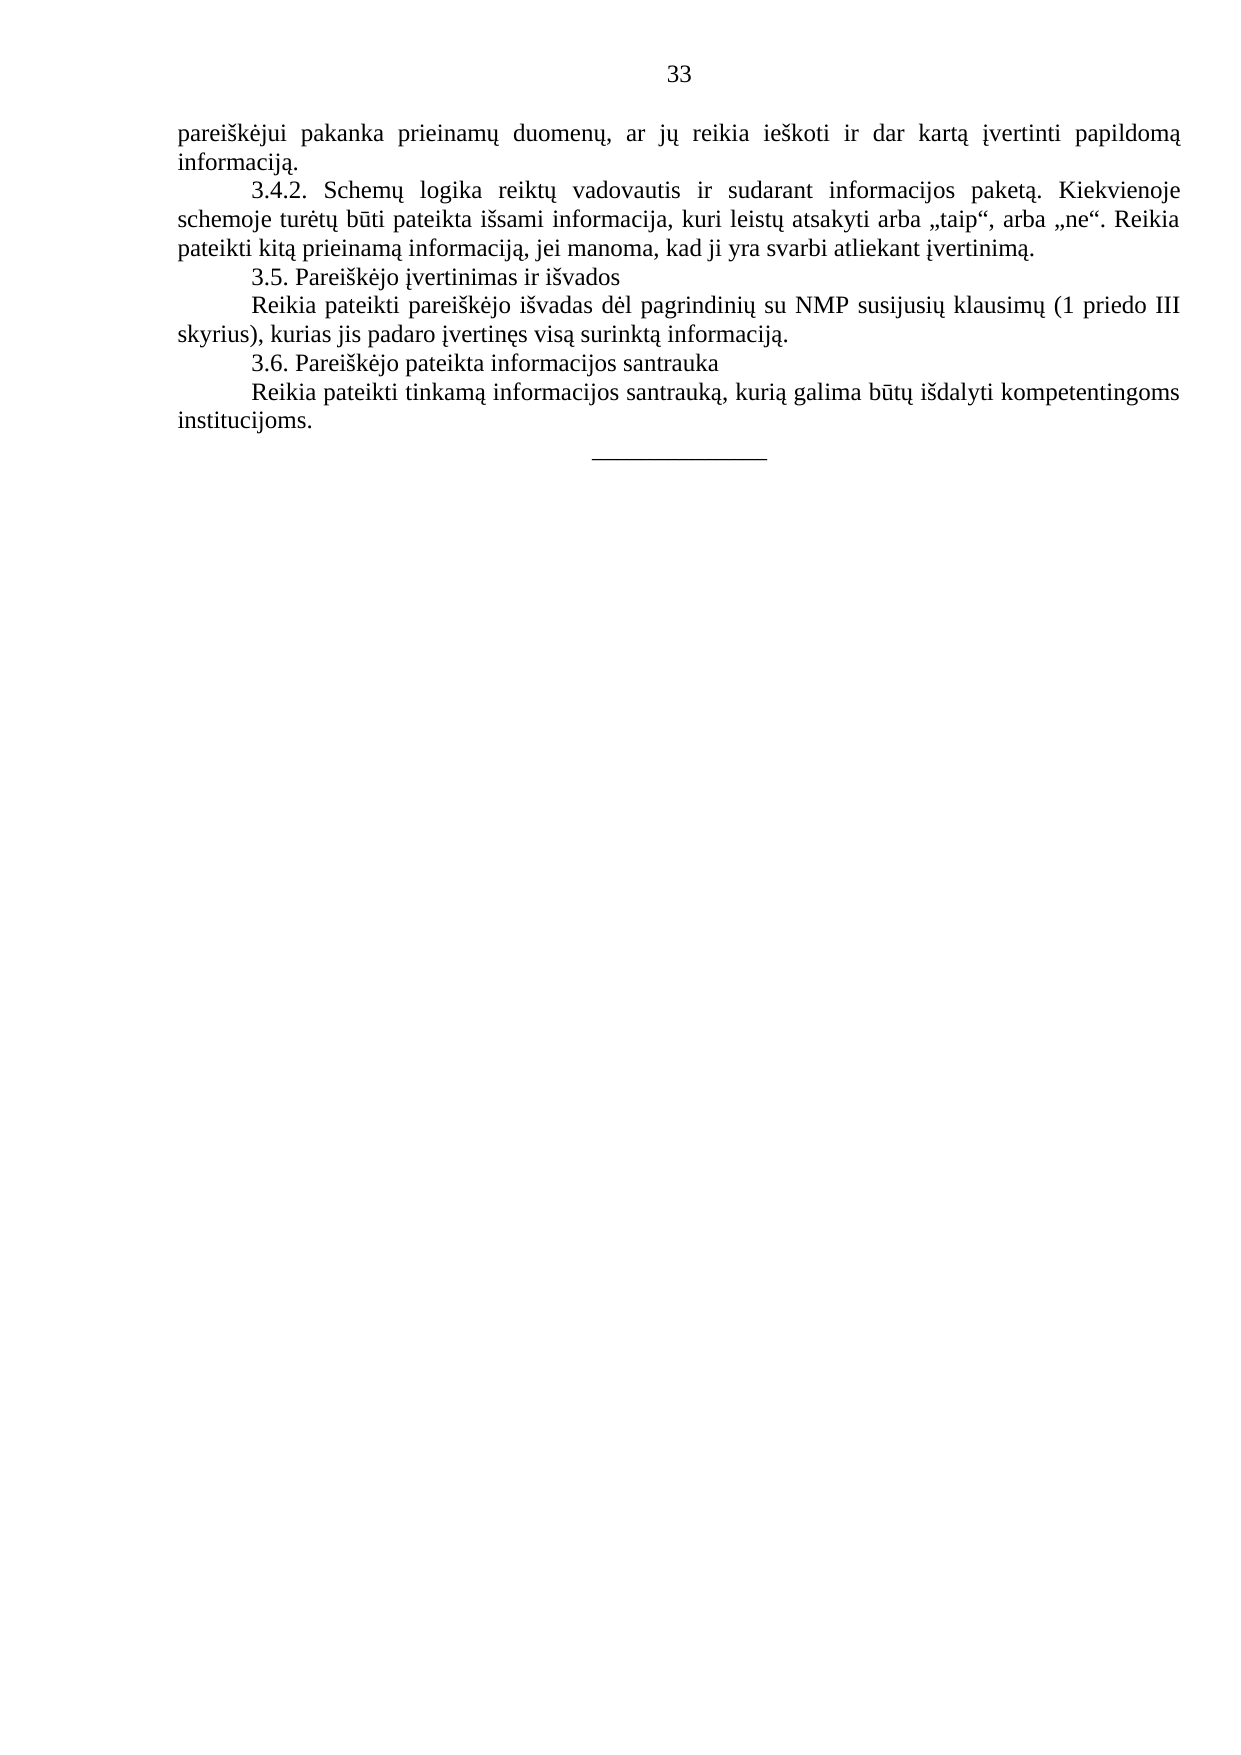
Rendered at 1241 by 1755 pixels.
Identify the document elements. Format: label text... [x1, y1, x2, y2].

text pareiškėjui pakanka prieinamų duomenų, ar jų reikia ieškoti ir dar kartą įvertinti papildomą informaciją. [177, 118, 1181, 176]
text ______________ [177, 434, 1181, 463]
text Reikia pateikti pareiškėjo išvadas dėl pagrindinių su NMP susijusių klausimų (1 priedo III skyrius), kurias jis padaro įvertinęs visą surinktą informaciją. [177, 291, 1181, 348]
text Reikia pateikti tinkamą informacijos santrauką, kurią galima būtų išdalyti kompetentingoms institucijoms. [177, 377, 1181, 434]
text 3.4.2. Schemų logika reiktų vadovautis ir sudarant informacijos paketą. Kiekvienoje schemoje turėtų būti pateikta išsami informacija, kuri leistų atsakyti arba „taip“, arba „ne“. Reikia pateikti kitą prieinamą informaciją, jei manoma, kad ji yra svarbi atliekant įvertinimą. [177, 176, 1181, 262]
text 3.5. Pareiškėjo įvertinimas ir išvados [177, 262, 1181, 291]
text 3.6. Pareiškėjo pateikta informacijos santrauka [177, 348, 1181, 377]
